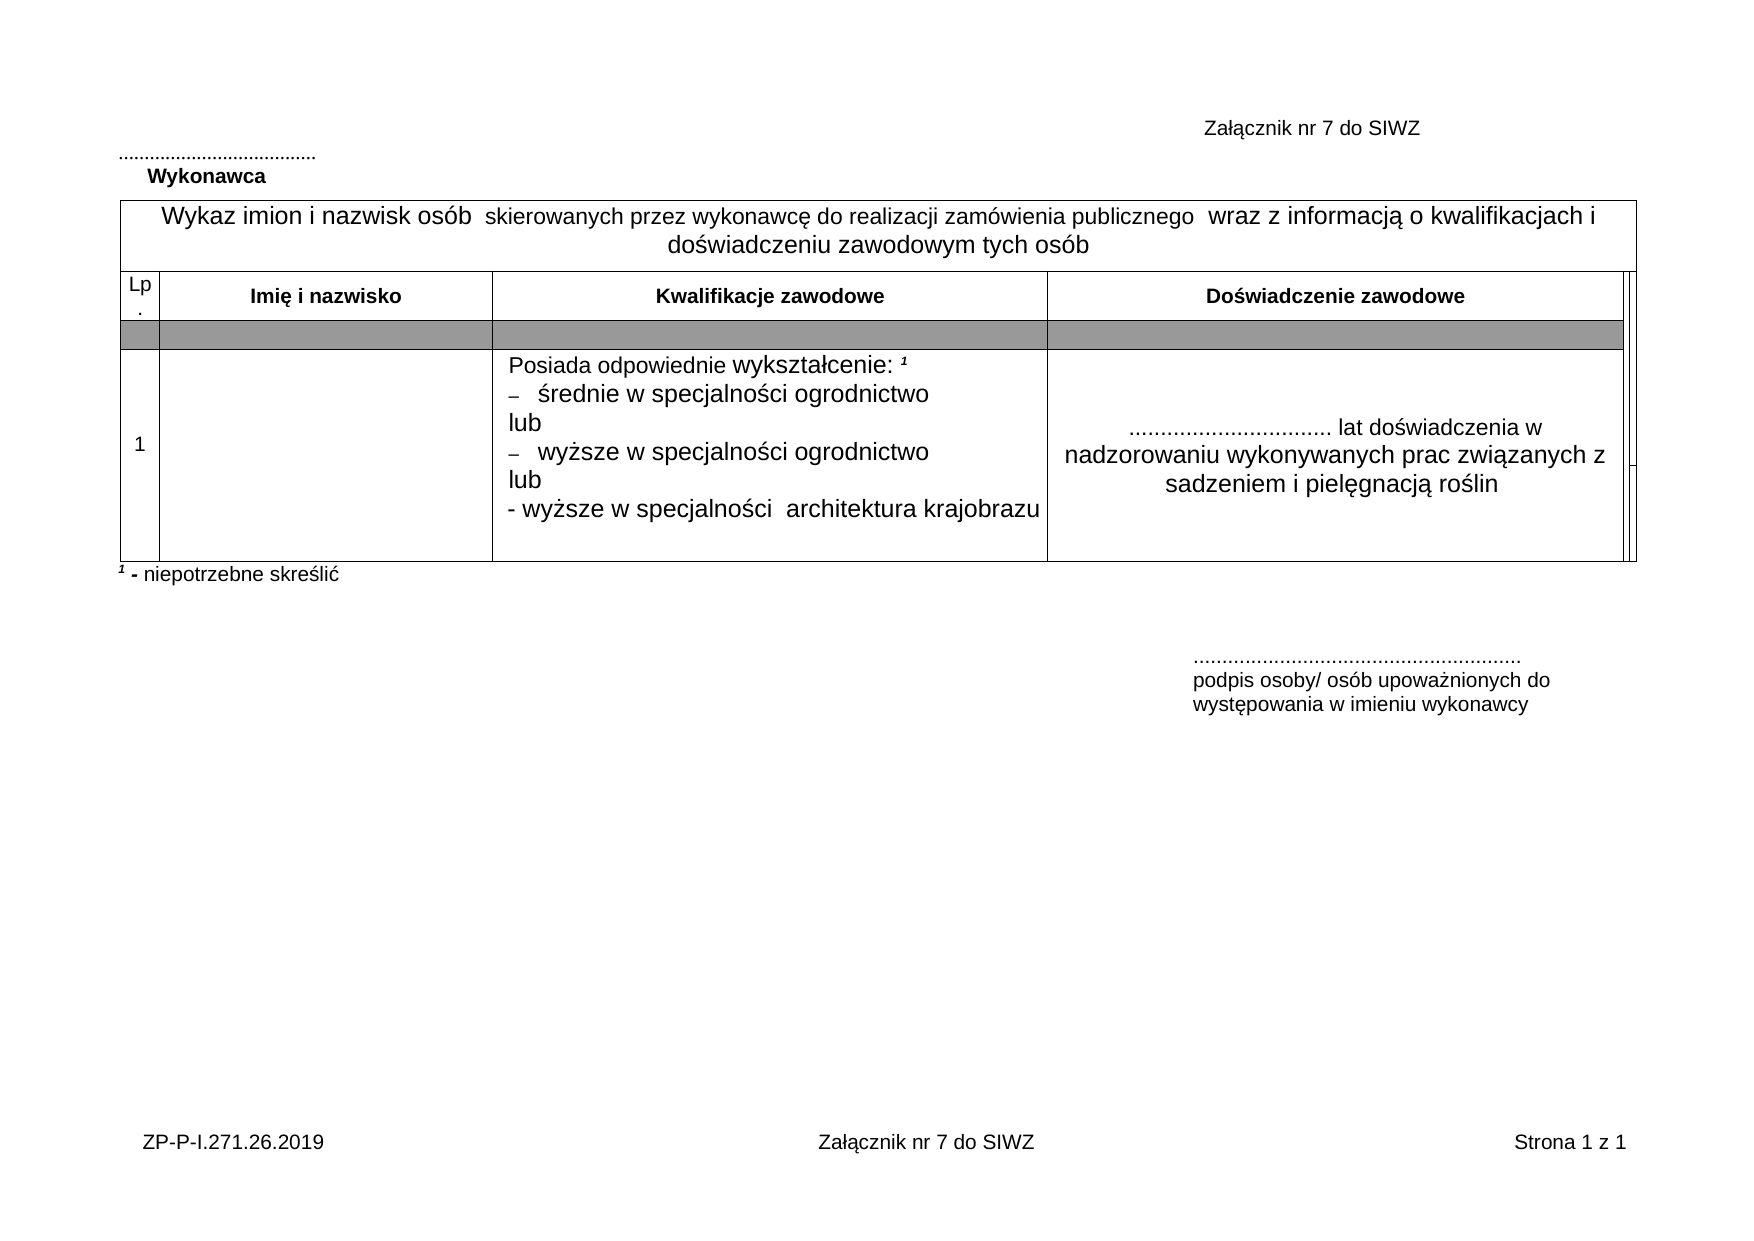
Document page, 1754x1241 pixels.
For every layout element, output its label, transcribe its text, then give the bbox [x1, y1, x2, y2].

table_cell [1624, 272, 1629, 561]
text Wykonawca [118, 164, 1636, 188]
table_cell [160, 350, 492, 561]
table_cell Kwalifikacje zawodowe [493, 272, 1047, 319]
table_cell [1048, 321, 1623, 349]
text ......................................................... [118, 643, 1636, 667]
table_cell ................................ lat doświadczenia w nadzorowaniu wykonywanych prac związanych z sadzeniem i pielęgnacją roślin [1048, 350, 1623, 561]
table_cell [493, 321, 1047, 349]
table_header Wykaz imion i nazwisk osób skierowanych przez wykonawcę do realizacji zamówienia publicznego wraz z informacją o kwalifikacjach i doświadczeniu zawodowym tych osób [121, 201, 1636, 271]
table_cell [1630, 466, 1636, 561]
table_cell Posiada odpowiednie wykształcenie: 1 średnie w specjalności ogrodnictwo lub wyższe w specjalności ogrodnictwo lub - wyższe w specjalności architektura krajobrazu [493, 350, 1047, 561]
table_cell [121, 321, 159, 349]
text Załącznik nr 7 do SIWZ ...................................... [118, 116, 1636, 164]
table_cell Lp. [121, 272, 159, 319]
table_cell 1 [121, 350, 159, 561]
table_cell Imię i nazwisko [160, 272, 492, 319]
text podpis osoby/ osób upoważnionych do [118, 667, 1636, 691]
text 1 - niepotrzebne skreślić [118, 562, 1636, 586]
table_cell [160, 321, 492, 349]
text występowania w imieniu wykonawcy [118, 691, 1636, 715]
table_cell [1630, 272, 1636, 464]
table_cell Doświadczenie zawodowe [1048, 272, 1623, 319]
